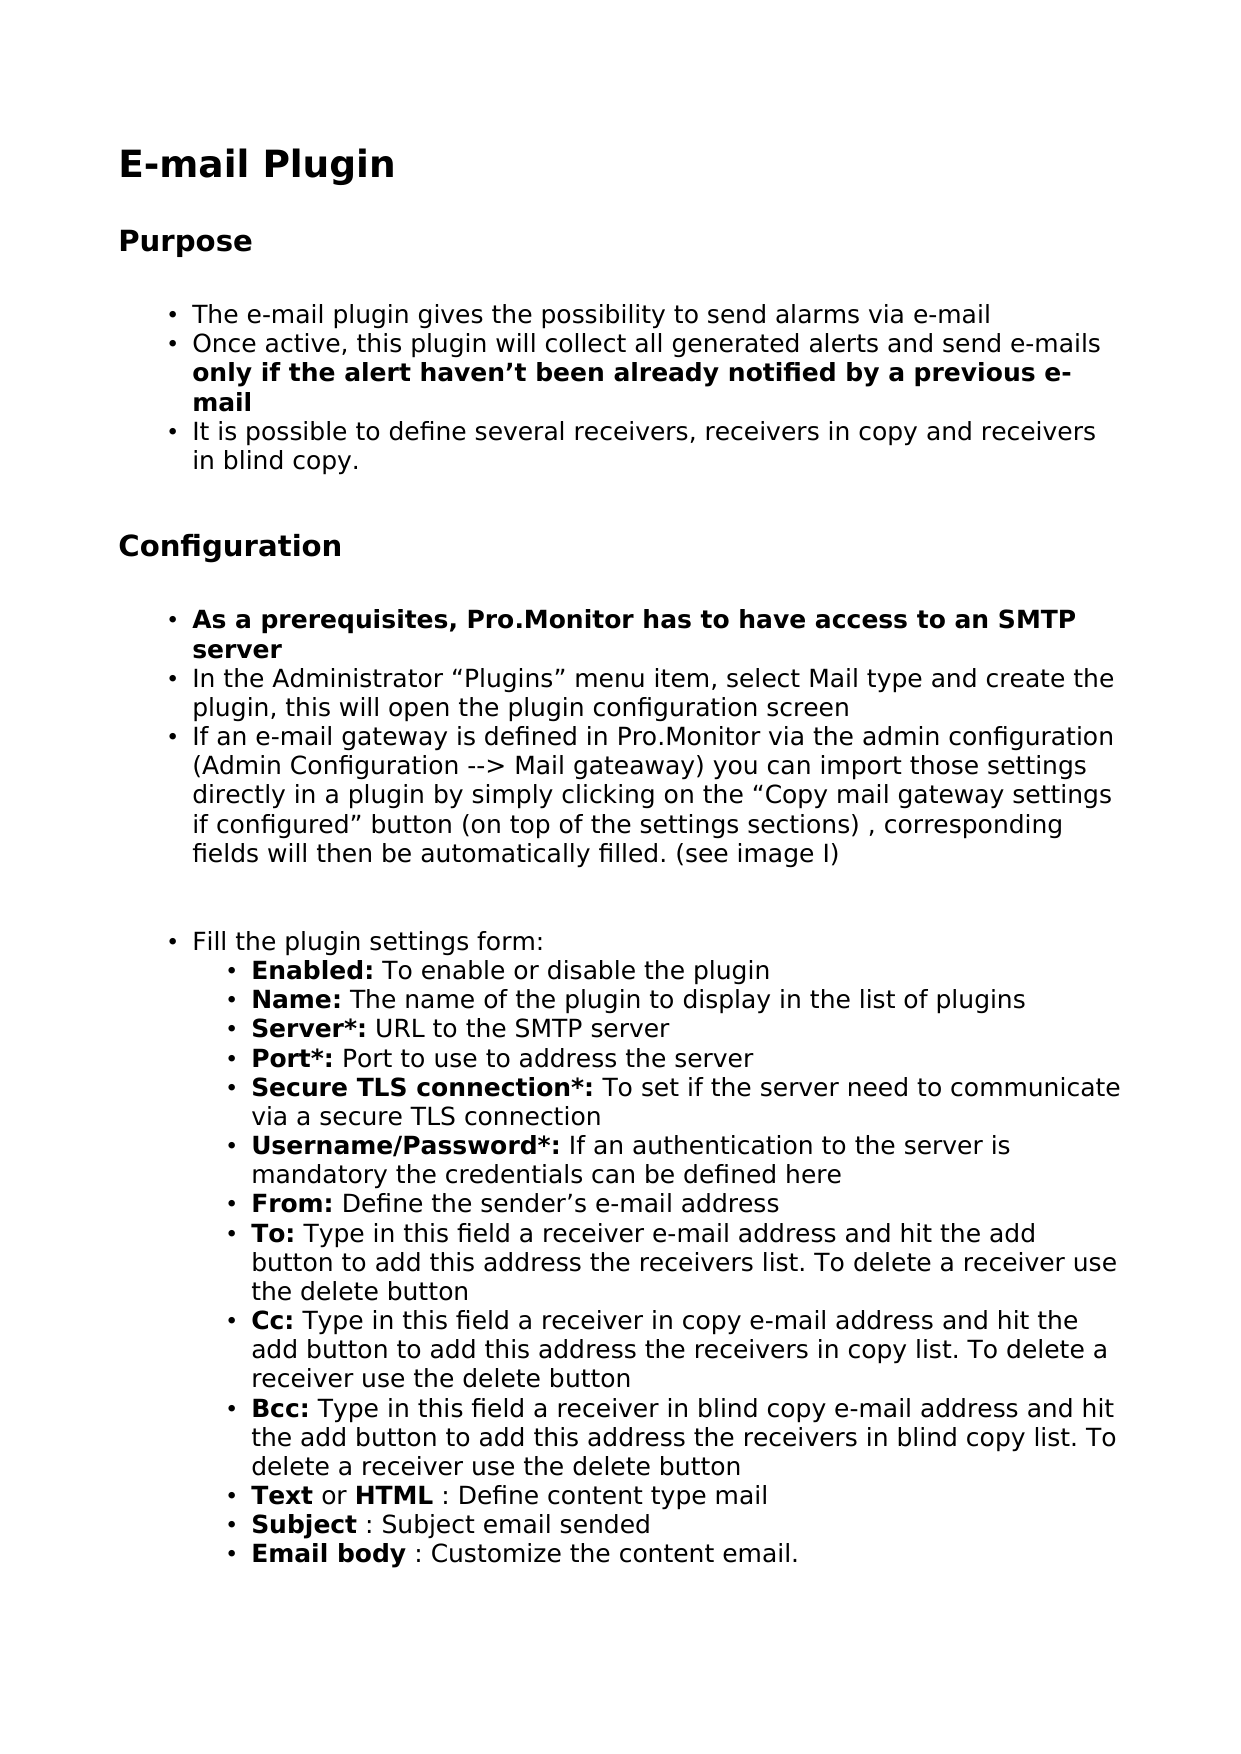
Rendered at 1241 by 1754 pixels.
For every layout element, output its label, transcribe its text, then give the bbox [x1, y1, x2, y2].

list As a prerequisites, Pro.Monitor has to have access to an SMTP server [177, 606, 1122, 664]
list Fill the plugin settings form: [177, 927, 1122, 956]
list In the Administrator “Plugins” menu item, select Mail type and create the plugin, this will open the plugin configuration screen [177, 664, 1122, 722]
list It is possible to define several receivers, receivers in copy and receivers in blind copy. [177, 417, 1122, 475]
list Subject : Subject email sended [236, 1510, 1122, 1539]
subtitle Purpose [118, 224, 1122, 258]
list If an e-mail gateway is defined in Pro.Monitor via the admin configuration (Admin Configuration --> Mail gateaway) you can import those settings directly in a plugin by simply clicking on the “Copy mail gateway settings if configured” button (on top of the settings sections) , corresponding fields will then be automatically filled. (see image I) [177, 722, 1122, 868]
list Text or HTML : Define content type mail [236, 1481, 1122, 1510]
list Enabled: To enable or disable the plugin [236, 956, 1122, 985]
list To: Type in this field a receiver e-mail address and hit the add button to add this address the receivers list. To delete a receiver use the delete button [236, 1219, 1122, 1306]
list Secure TLS connection*: To set if the server need to communicate via a secure TLS connection [236, 1073, 1122, 1131]
list Server*: URL to the SMTP server [236, 1014, 1122, 1044]
list Name: The name of the plugin to display in the list of plugins [236, 985, 1122, 1014]
subtitle E-mail Plugin [118, 143, 1122, 187]
list Cc: Type in this field a receiver in copy e-mail address and hit the add button to add this address the receivers in copy list. To delete a receiver use the delete button [236, 1306, 1122, 1394]
list Once active, this plugin will collect all generated alerts and send e-mails only if the alert haven’t been already notified by a previous e-mail [177, 329, 1122, 417]
subtitle Configuration [118, 530, 1122, 564]
list The e-mail plugin gives the possibility to send alarms via e-mail [177, 300, 1122, 329]
list From: Define the sender’s e-mail address [236, 1189, 1122, 1219]
list Email body : Customize the content email. [236, 1539, 1122, 1569]
list Username/Password*: If an authentication to the server is mandatory the credentials can be defined here [236, 1131, 1122, 1189]
list Port*: Port to use to address the server [236, 1044, 1122, 1073]
list Bcc: Type in this field a receiver in blind copy e-mail address and hit the add button to add this address the receivers in blind copy list. To delete a receiver use the delete button [236, 1394, 1122, 1481]
